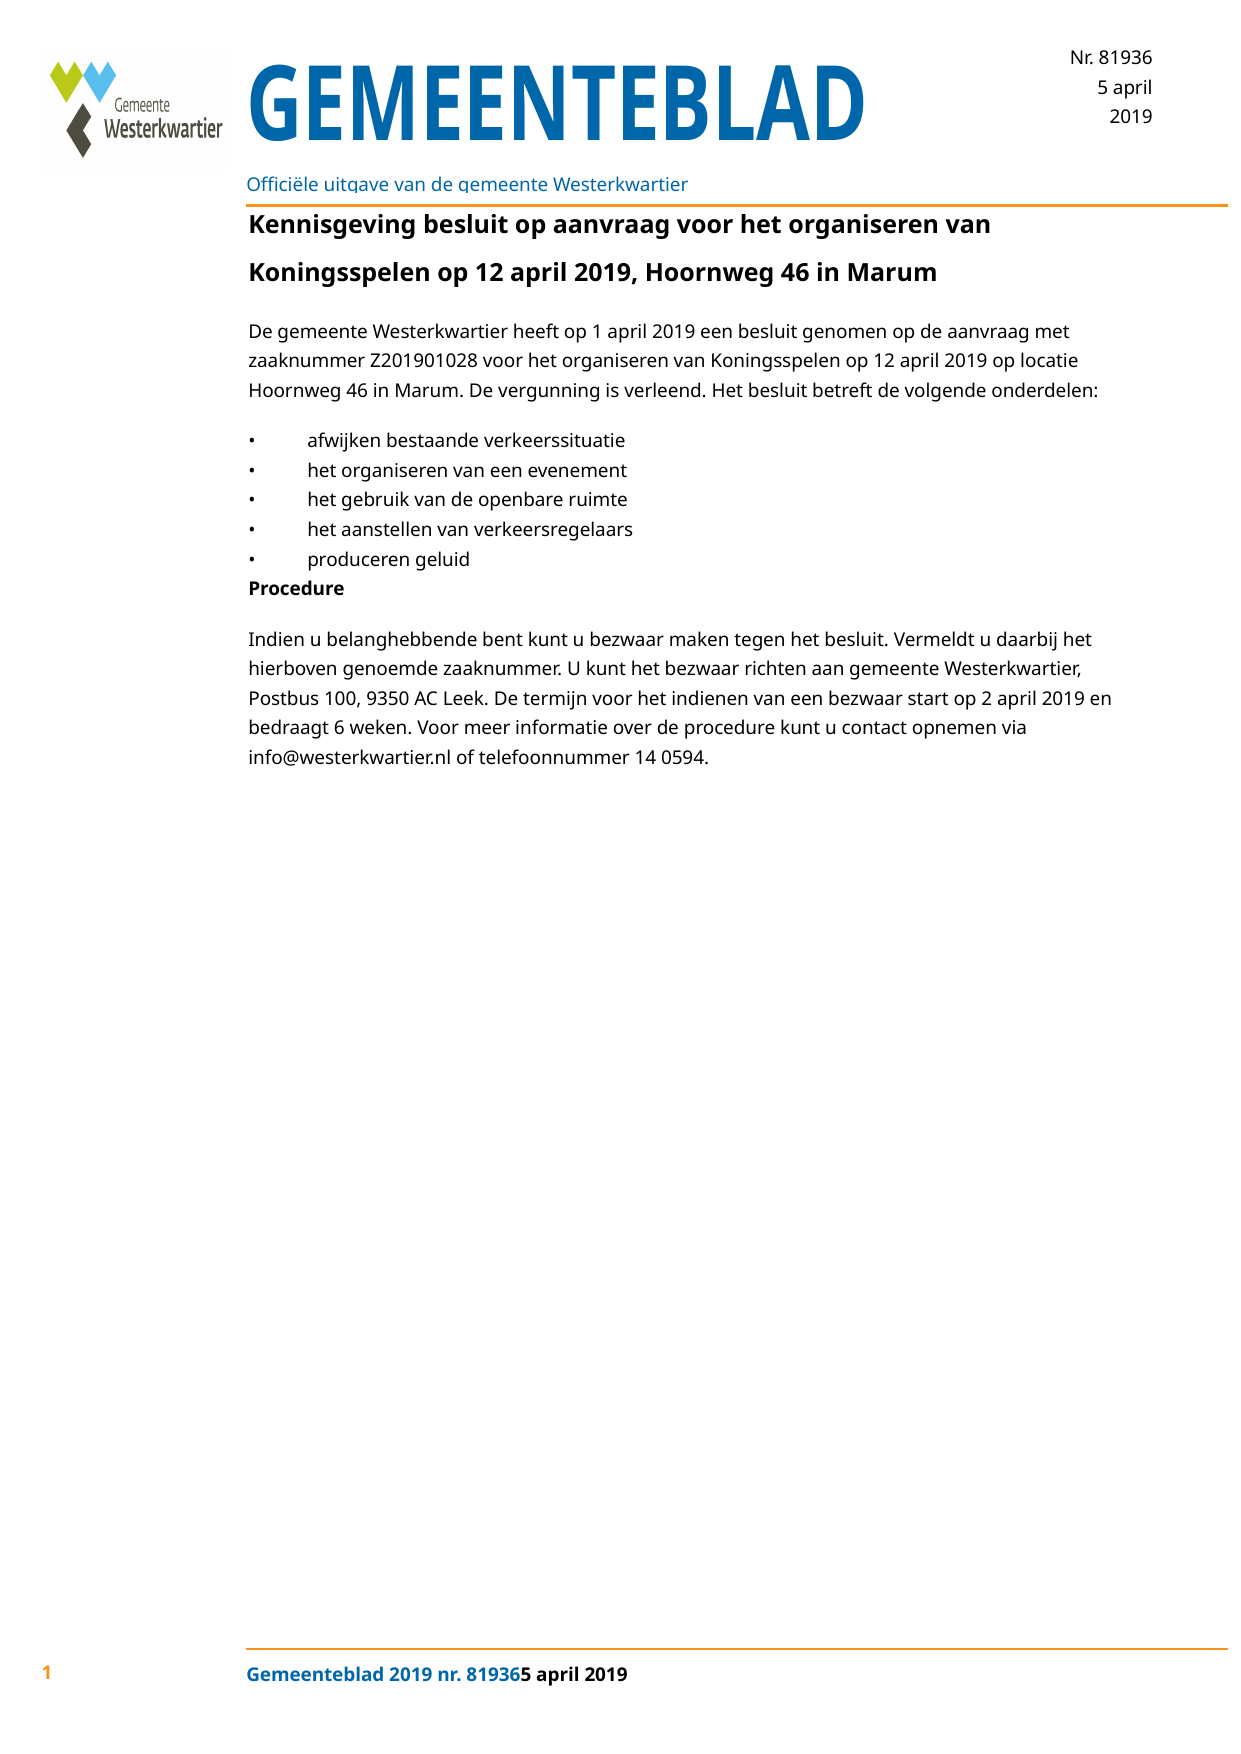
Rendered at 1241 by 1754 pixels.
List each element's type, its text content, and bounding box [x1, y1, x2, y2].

list afwijken bestaande verkeerssituatie [248, 427, 1152, 453]
list produceren geluid [248, 546, 1152, 572]
list het aanstellen van verkeersregelaars [248, 516, 1152, 542]
list het organiseren van een evenement [248, 457, 1152, 483]
picture [41, 47, 231, 172]
text Procedure [248, 575, 1152, 601]
text De gemeente Westerkwartier heeft op 1 april 2019 een besluit genomen op de aanvraag met zaaknummer Z201901028 voor het organiseren van Koningsspelen op 12 april 2019 op locatie Hoornweg 46 in Marum. De vergunning is verleend. Het besluit betreft de volgende onderdelen: [248, 318, 1152, 403]
list het gebruik van de openbare ruimte [248, 487, 1152, 512]
text Kennisgeving besluit op aanvraag voor het organiseren van Koningsspelen op 12 april 2019, Hoornweg 46 in Marum [248, 207, 1152, 288]
text Indien u belanghebbende bent kunt u bezwaar maken tegen het besluit. Vermeldt u daarbij het hierboven genoemde zaaknummer. U kunt het bezwaar richten aan gemeente Westerkwartier, Postbus 100, 9350 AC Leek. De termijn voor het indienen van een bezwaar start op 2 april 2019 en bedraagt 6 weken. Voor meer informatie over de procedure kunt u contact opnemen via info@westerkwartier.nl of telefoonnummer 14 0594. [248, 626, 1152, 770]
